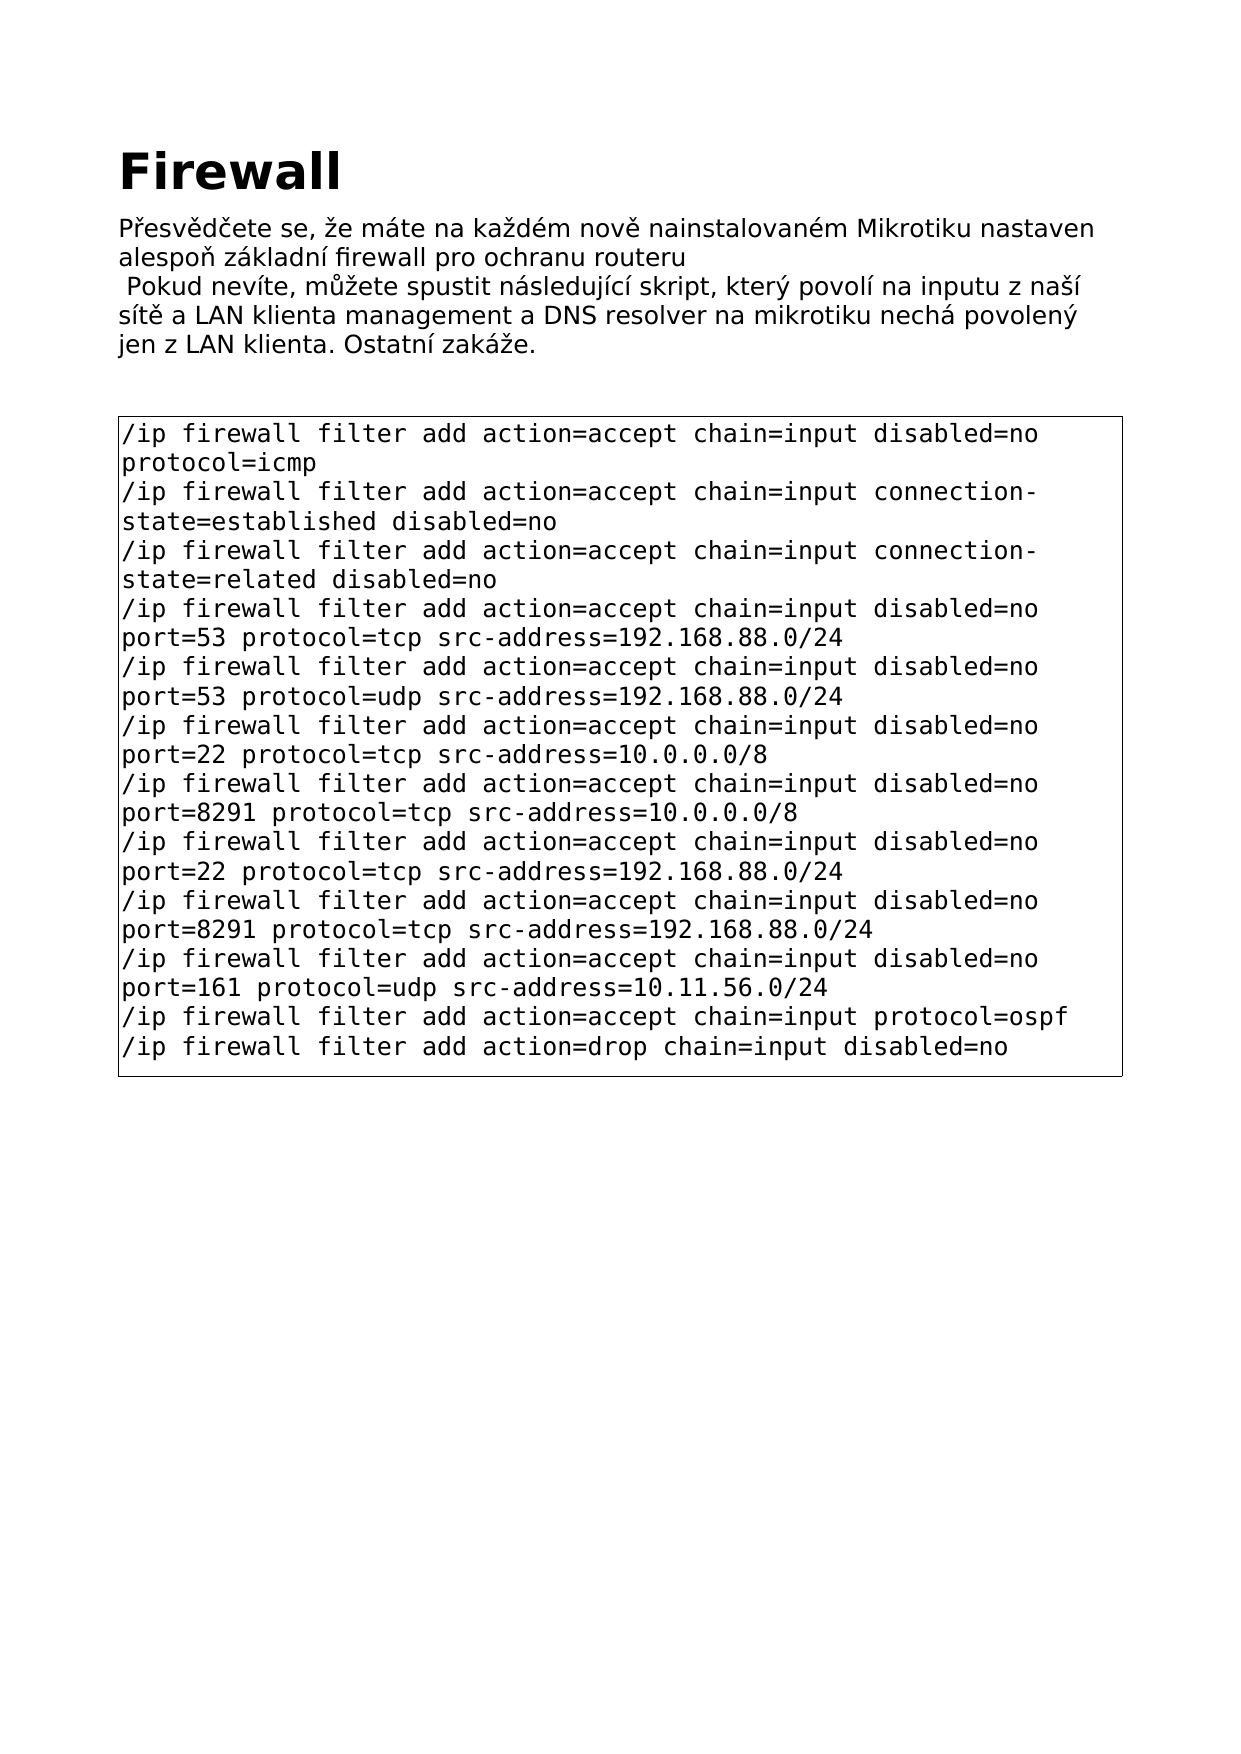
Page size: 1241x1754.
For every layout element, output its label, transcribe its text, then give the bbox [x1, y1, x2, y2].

table_header /ip firewall filter add action=accept chain=input disabled=no protocol=icmp /ip firewall filter add action=accept chain=input connection-state=established disabled=no /ip firewall filter add action=accept chain=input connection-state=related disabled=no /ip firewall filter add action=accept chain=input disabled=no port=53 protocol=tcp src-address=192.168.88.0/24 /ip firewall filter add action=accept chain=input disabled=no port=53 protocol=udp src-address=192.168.88.0/24 /ip firewall filter add action=accept chain=input disabled=no port=22 protocol=tcp src-address=10.0.0.0/8 /ip firewall filter add action=accept chain=input disabled=no port=8291 protocol=tcp src-address=10.0.0.0/8 /ip firewall filter add action=accept chain=input disabled=no port=22 protocol=tcp src-address=192.168.88.0/24 /ip firewall filter add action=accept chain=input disabled=no port=8291 protocol=tcp src-address=192.168.88.0/24 /ip firewall filter add action=accept chain=input disabled=no port=161 protocol=udp src-address=10.11.56.0/24 /ip firewall filter add action=accept chain=input protocol=ospf /ip firewall filter add action=drop chain=input disabled=no [119, 417, 1122, 1076]
subtitle Firewall [118, 143, 1122, 201]
text Přesvědčete se, že máte na každém nově nainstalovaném Mikrotiku nastaven alespoň základní firewall pro ochranu routeru Pokud nevíte, můžete spustit následující skript, který povolí na inputu z naší sítě a LAN klienta management a DNS resolver na mikrotiku nechá povolený jen z LAN klienta. Ostatní zakáže. [118, 214, 1122, 389]
